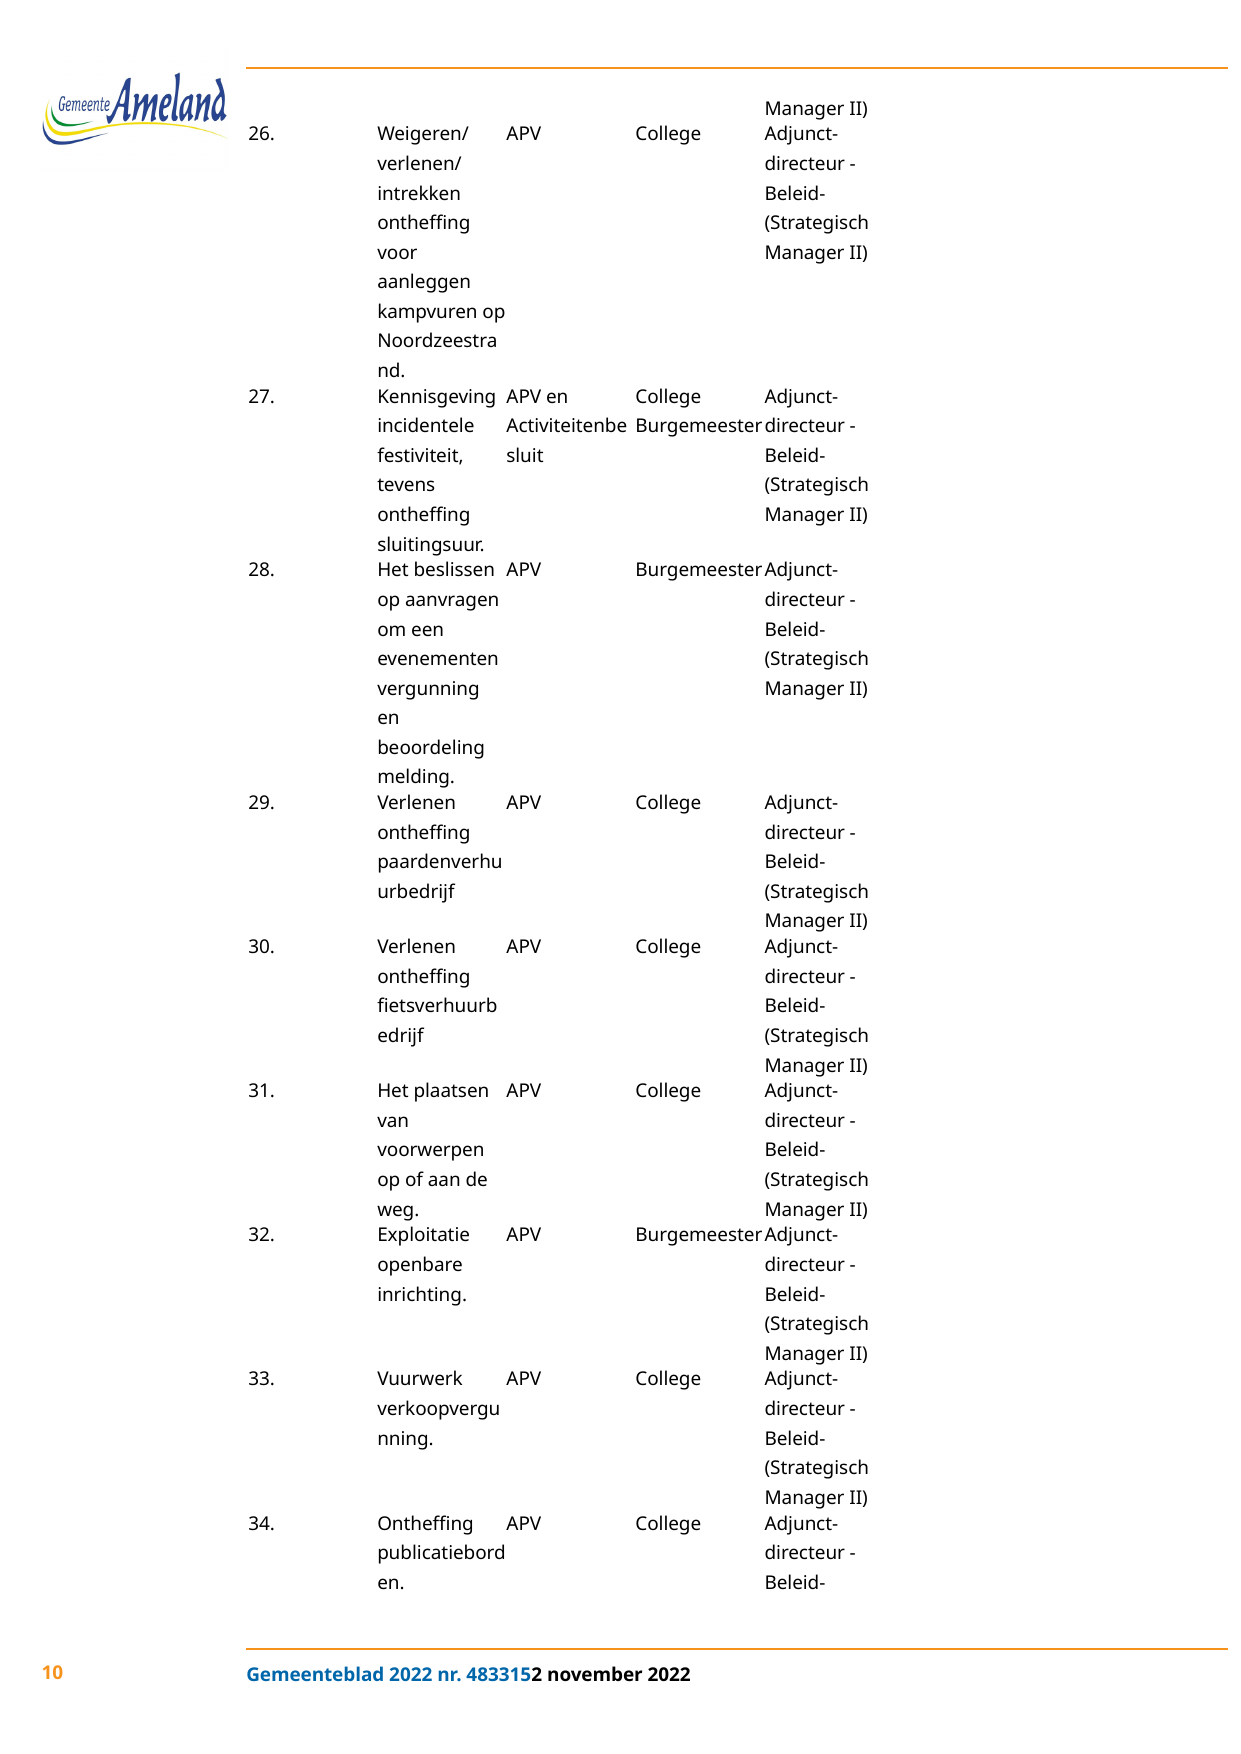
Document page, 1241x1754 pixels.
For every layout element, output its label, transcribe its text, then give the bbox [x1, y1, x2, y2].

table_cell [894, 789, 1022, 933]
table_cell [894, 1078, 1022, 1222]
table_cell [894, 121, 1022, 383]
table_cell College [635, 934, 764, 1077]
picture [41, 47, 231, 172]
table_cell Adjunct-directeur -Beleid- (Strategisch Manager II) [764, 789, 893, 933]
table_cell [1023, 1078, 1152, 1222]
table_cell [248, 95, 377, 121]
table_cell [1023, 1222, 1152, 1366]
table_cell College [635, 1510, 764, 1594]
table_cell [1023, 383, 1152, 557]
table_cell APV [506, 1078, 635, 1222]
table_cell [377, 95, 506, 121]
table_cell Weigeren/verlenen/intrekken ontheffing voor aanleggen kampvuren op Noordzeestrand. [377, 121, 506, 383]
table_cell Adjunct-directeur -Beleid- (Strategisch Manager II) [764, 1366, 893, 1510]
table_cell [894, 934, 1022, 1077]
table_cell [894, 383, 1022, 557]
table_cell Burgemeester [635, 1222, 764, 1366]
table_cell College [635, 1366, 764, 1510]
table_cell Adjunct-directeur -Beleid- (Strategisch Manager II) [764, 557, 893, 789]
table_cell College [635, 789, 764, 933]
table_cell APV [506, 934, 635, 1077]
table_cell Het plaatsen van voorwerpen op of aan de weg. [377, 1078, 506, 1222]
table_cell [506, 95, 635, 121]
table_cell Adjunct-directeur -Beleid- [764, 1510, 893, 1594]
table_cell 27. [248, 383, 377, 557]
table_cell College Burgemeester [635, 383, 764, 557]
table_cell APV [506, 789, 635, 933]
table_cell 29. [248, 789, 377, 933]
table_cell [635, 95, 764, 121]
table_cell APV [506, 121, 635, 383]
table_cell College [635, 1078, 764, 1222]
table_cell [894, 1222, 1022, 1366]
table_cell [894, 557, 1022, 789]
table_cell [1023, 95, 1152, 121]
table_cell [894, 1366, 1022, 1510]
table_cell [1023, 1366, 1152, 1510]
table_cell [1023, 1510, 1152, 1594]
table_cell Exploitatie openbare inrichting. [377, 1222, 506, 1366]
table_cell 26. [248, 121, 377, 383]
table_cell Vuurwerk verkoopvergunning. [377, 1366, 506, 1510]
table_cell Verlenen ontheffing fietsverhuurbedrijf [377, 934, 506, 1077]
table_cell APV [506, 1510, 635, 1594]
table_cell Kennisgeving incidentele festiviteit, tevens ontheffing sluitingsuur. [377, 383, 506, 557]
table_cell APV en Activiteitenbesluit [506, 383, 635, 557]
table_cell [1023, 557, 1152, 789]
table_cell [1023, 121, 1152, 383]
table_cell 30. [248, 934, 377, 1077]
table_cell APV [506, 557, 635, 789]
table_cell Adjunct-directeur -Beleid- (Strategisch Manager II) [764, 1222, 893, 1366]
table_cell Adjunct-directeur -Beleid- (Strategisch Manager II) [764, 1078, 893, 1222]
table_cell Adjunct-directeur -Beleid- (Strategisch Manager II) [764, 121, 893, 383]
table_cell 31. [248, 1078, 377, 1222]
table_cell Adjunct-directeur -Beleid- (Strategisch Manager II) [764, 934, 893, 1077]
table_cell 28. [248, 557, 377, 789]
table_cell APV [506, 1222, 635, 1366]
table_cell Verlenen ontheffing paardenverhuurbedrijf [377, 789, 506, 933]
table_cell Adjunct-directeur -Beleid- (Strategisch Manager II) [764, 383, 893, 557]
table_cell Burgemeester [635, 557, 764, 789]
table_cell 34. [248, 1510, 377, 1594]
table_cell Het beslissen op aanvragen om een evenementenvergunning en beoordeling melding. [377, 557, 506, 789]
table_cell 33. [248, 1366, 377, 1510]
table_cell [1023, 934, 1152, 1077]
table_cell 32. [248, 1222, 377, 1366]
table_cell Ontheffing publicatieborden. [377, 1510, 506, 1594]
table_cell College [635, 121, 764, 383]
table_cell [894, 95, 1022, 121]
table_cell [894, 1510, 1022, 1594]
table_cell [1023, 789, 1152, 933]
table_cell APV [506, 1366, 635, 1510]
table_cell Manager II) [764, 95, 893, 121]
